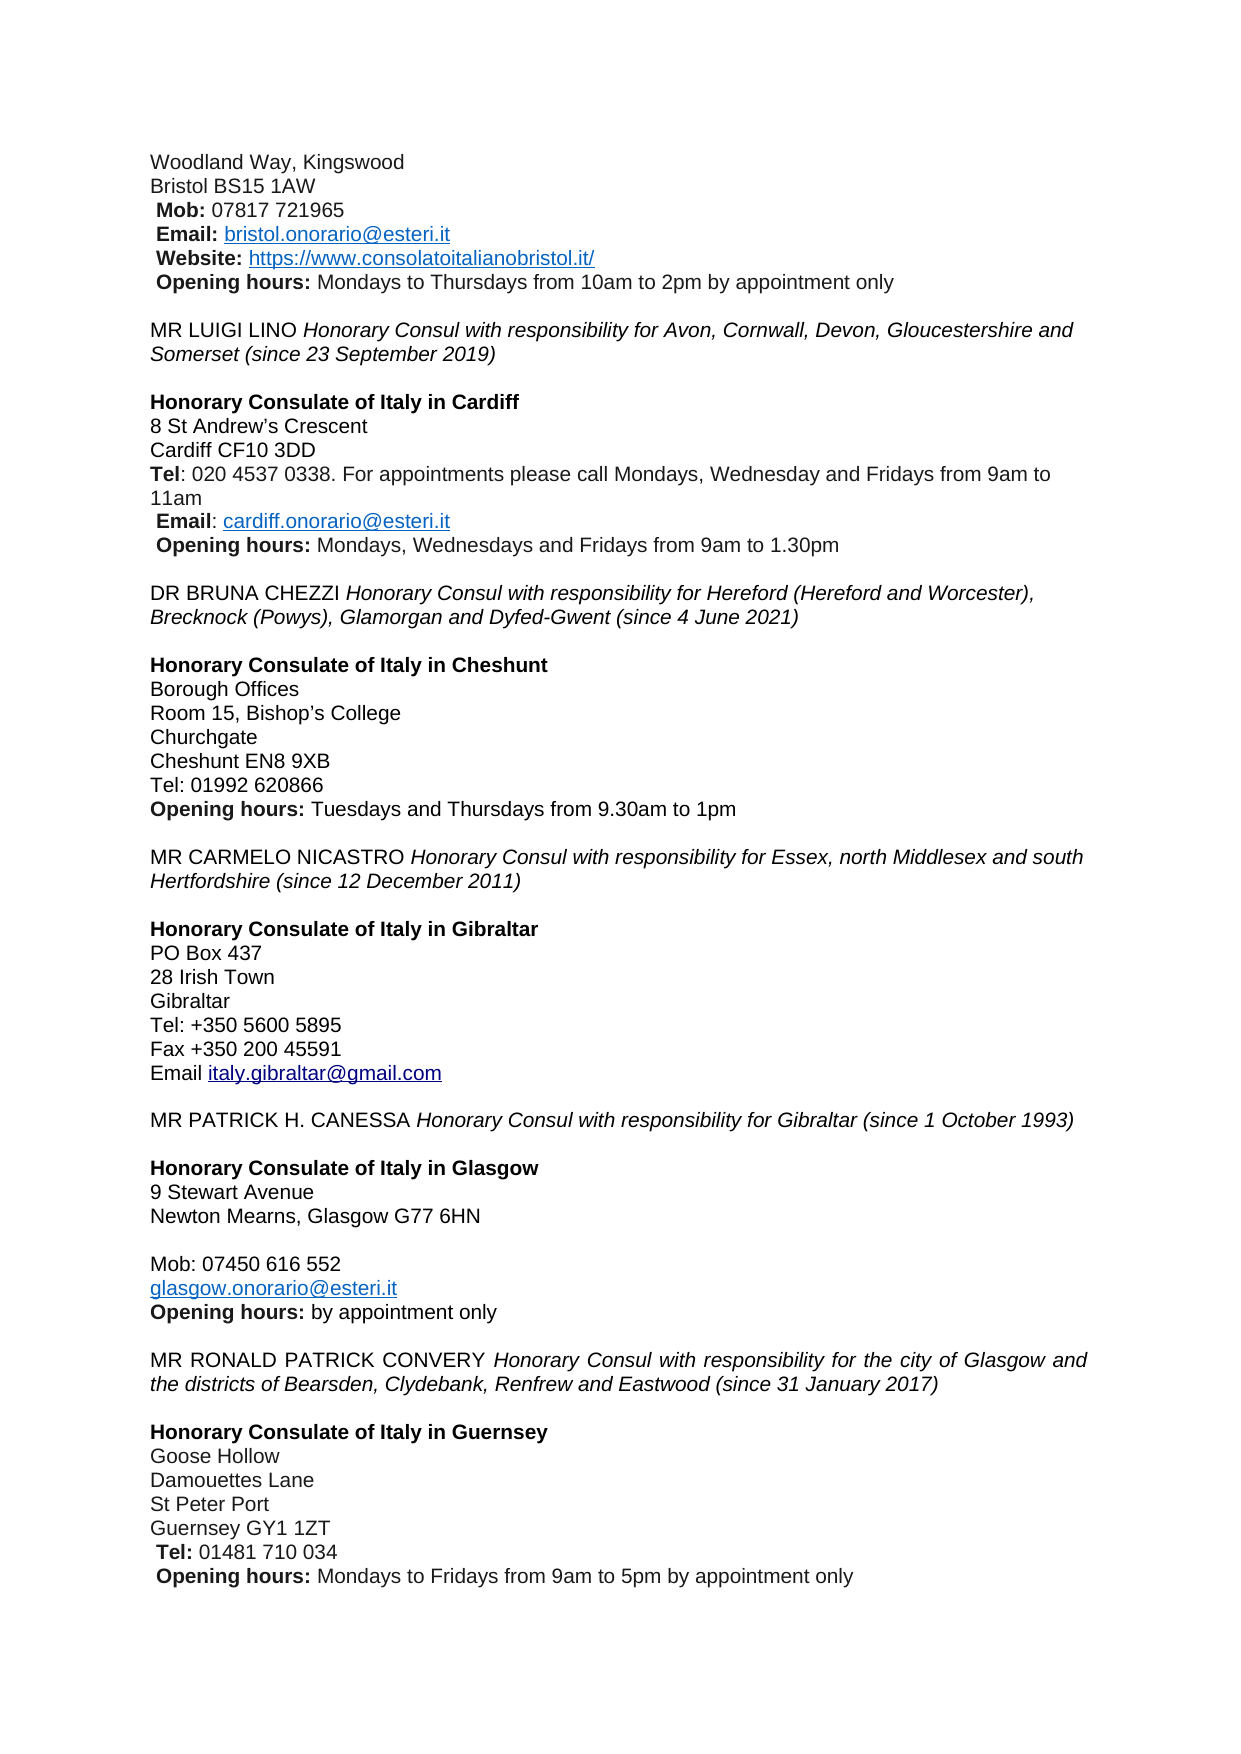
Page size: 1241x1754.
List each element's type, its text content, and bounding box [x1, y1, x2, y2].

text PO Box 437 [150, 941, 1090, 964]
text Borough Offices [150, 677, 1090, 701]
text Damouettes Lane [150, 1468, 1090, 1492]
text 8 St Andrew’s Crescent [150, 413, 1090, 437]
text Guernsey GY1 1ZT Tel: 01481 710 034 Opening hours: Mondays to Fridays from 9am to 5pm by appointment only [150, 1516, 1090, 1587]
text Opening hours: by appointment only [150, 1300, 1090, 1324]
text MR CARMELO NICASTRO Honorary Consul with responsibility for Essex, north Middlesex and south [150, 845, 1090, 869]
text Hertfordshire (since 12 December 2011) [150, 869, 1090, 893]
text DR BRUNA CHEZZI Honorary Consul with responsibility for Hereford (Hereford and Worcester), Brecknock (Powys), Glamorgan and Dyfed-Gwent (since 4 June 2021) [150, 581, 1090, 629]
text Mob: 07450 616 552 [150, 1252, 1090, 1276]
text Honorary Consulate of Italy in Glasgow [150, 1156, 1090, 1180]
text Cardiff CF10 3DD [150, 437, 1090, 461]
text Woodland Way, Kingswood [150, 150, 1090, 174]
text Tel: +350 5600 5895 [150, 1012, 1090, 1036]
text 28 Irish Town [150, 964, 1090, 988]
text Tel: 01992 620866 [150, 773, 1090, 797]
text St Peter Port [150, 1492, 1090, 1516]
text Tel: 020 4537 0338. For appointments please call Mondays, Wednesday and Fridays from 9am to 11am Email: cardiff.onorario@esteri.it Opening hours: Mondays, Wednesdays and Fridays from 9am to 1.30pm [150, 461, 1090, 557]
text Honorary Consulate of Italy in Cardiff [150, 389, 1090, 413]
text Cheshunt EN8 9XB [150, 749, 1090, 773]
text Gibraltar [150, 988, 1090, 1012]
text Fax +350 200 45591 [150, 1036, 1090, 1060]
text MR RONALD PATRICK CONVERY Honorary Consul with responsibility for the city of Glasgow and the districts of Bearsden, Clydebank, Renfrew and Eastwood (since 31 January 2017) [150, 1348, 1090, 1396]
text Honorary Consulate of Italy in Gibraltar [150, 917, 1090, 941]
text Email italy.gibraltar@gmail.com [150, 1060, 1090, 1084]
text Honorary Consulate of Italy in Cheshunt [150, 653, 1090, 677]
text Room 15, Bishop’s College [150, 701, 1090, 725]
text Opening hours: Tuesdays and Thursdays from 9.30am to 1pm [150, 797, 1090, 821]
text Churchgate [150, 725, 1090, 749]
text 9 Stewart Avenue [150, 1180, 1090, 1204]
text Goose Hollow [150, 1444, 1090, 1468]
text Somerset (since 23 September 2019) [150, 342, 1090, 366]
text MR PATRICK H. CANESSA Honorary Consul with responsibility for Gibraltar (since 1 October 1993) [150, 1108, 1090, 1132]
text Newton Mearns, Glasgow G77 6HN [150, 1204, 1090, 1228]
text Bristol BS15 1AW Mob: 07817 721965 Email: bristol.onorario@esteri.it Website: https://www.consolatoitalianobristol.it/ Opening hours: Mondays to Thursdays from 10am to 2pm by appointment only [150, 174, 1090, 294]
text Honorary Consulate of Italy in Guernsey [150, 1420, 1090, 1444]
text MR LUIGI LINO Honorary Consul with responsibility for Avon, Cornwall, Devon, Gloucestershire and [150, 318, 1090, 342]
text glasgow.onorario@esteri.it [150, 1276, 1090, 1300]
